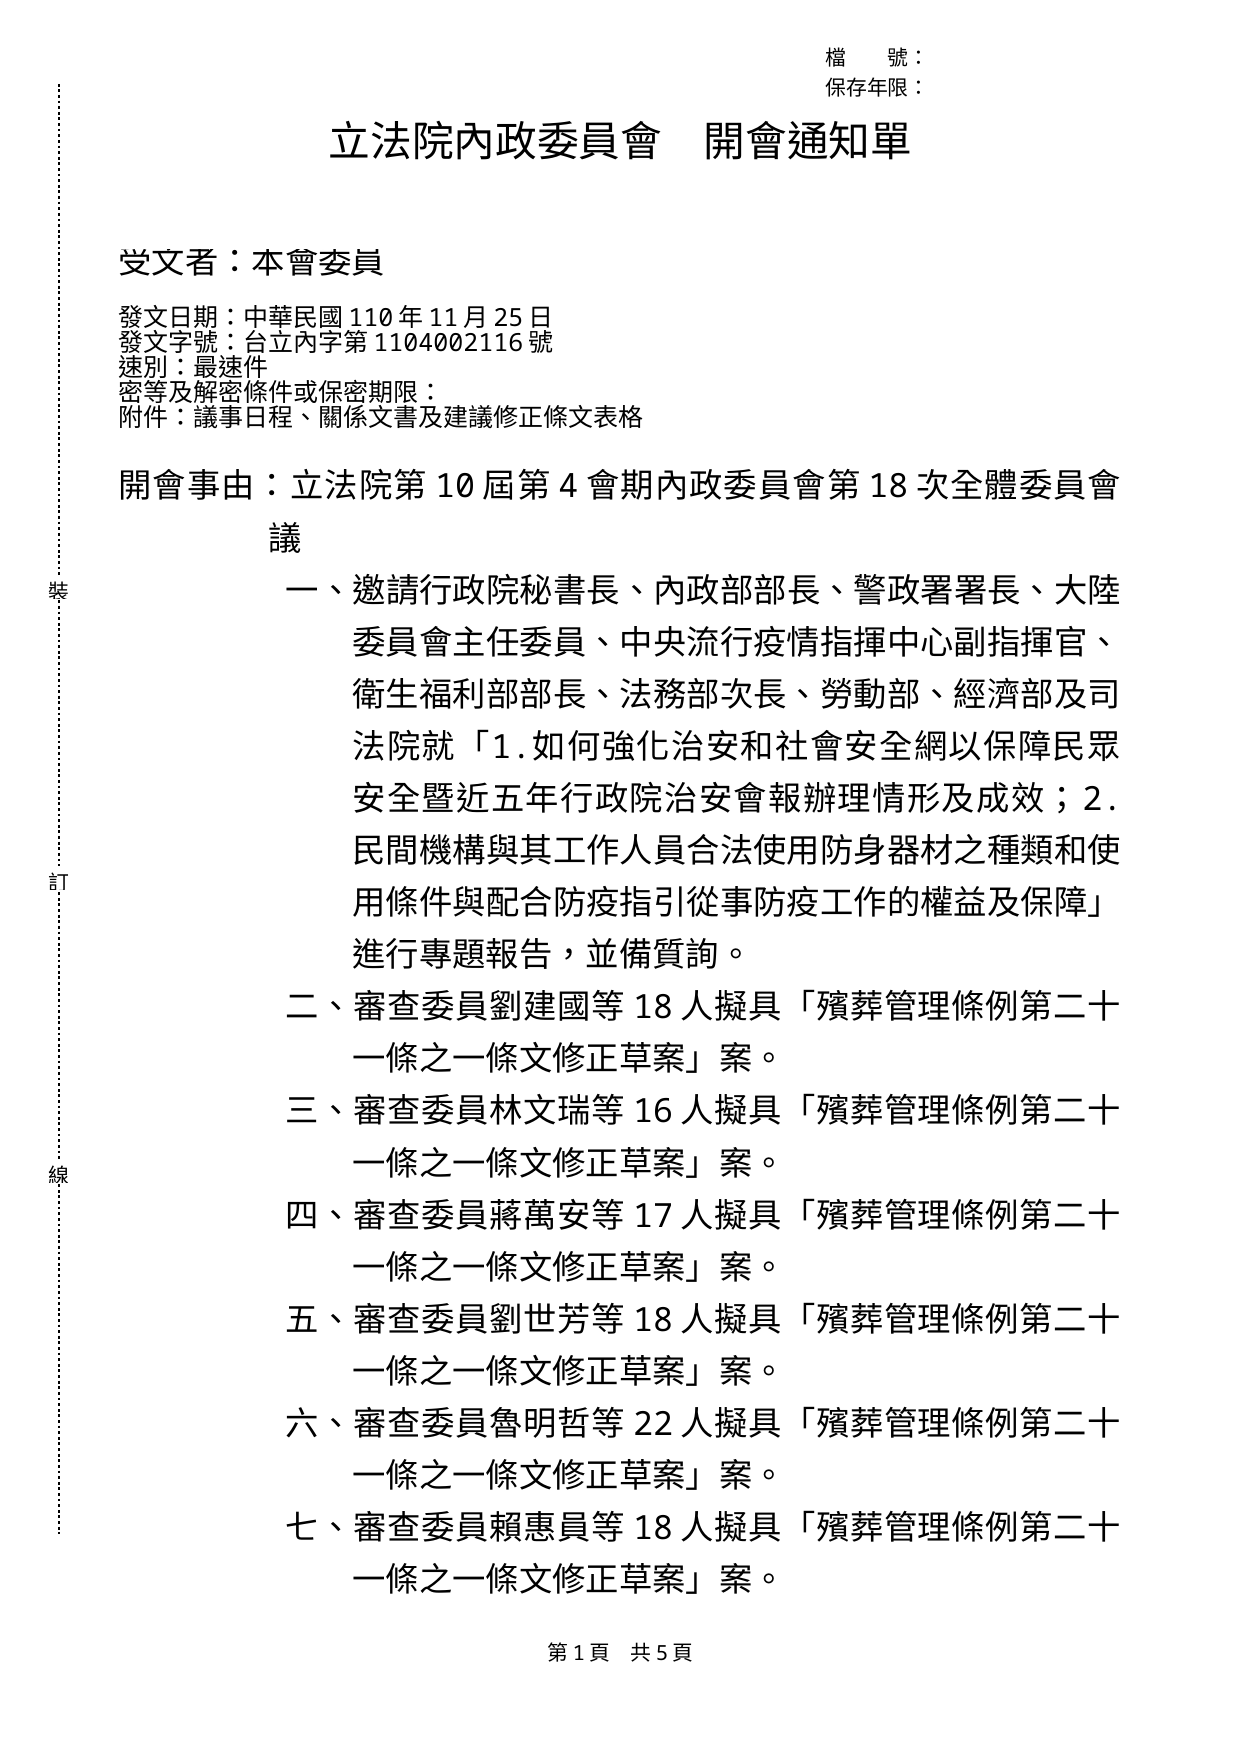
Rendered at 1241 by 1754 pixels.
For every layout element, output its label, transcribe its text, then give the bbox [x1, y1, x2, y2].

text 速別：最速件 [118, 356, 1122, 381]
text 發文日期：中華民國110年11月25日 [118, 306, 1122, 331]
title 立法院內政委員會 開會通知單 [118, 127, 1122, 202]
text 開會事由：立法院第10屆第4會期內政委員會第18次全體委員會議 [118, 456, 1122, 560]
text 密等及解密條件或保密期限： [118, 381, 1122, 406]
text 五、審查委員劉世芳等18人擬具「殯葬管理條例第二十一條之一條文修正草案」案。 [286, 1289, 1122, 1394]
text 附件：議事日程、關係文書及建議修正條文表格 [118, 406, 1122, 431]
title [810, 33, 1085, 120]
text 發文字號：台立內字第1104002116號 [118, 331, 1122, 356]
text 七、審查委員賴惠員等18人擬具「殯葬管理條例第二十一條之一條文修正草案」案。 [286, 1498, 1122, 1602]
text 受文者：本會委員 [118, 244, 1122, 281]
text 一、邀請行政院秘書長、內政部部長、警政署署長、大陸委員會主任委員、中央流行疫情指揮中心副指揮官、衛生福利部部長、法務部次長、勞動部、經濟部及司法院就「1.如何強化治安和社會安全網以保障民眾安全暨近五年行政院治安會報辦理情形及成效；2.民間機構與其工作人員合法使用防身器材之種類和使用條件與配合防疫指引從事防疫工作的權益及保障」進行專題報告，並備質詢。 [286, 560, 1122, 977]
text 二、審查委員劉建國等18人擬具「殯葬管理條例第二十一條之一條文修正草案」案。 [286, 977, 1122, 1081]
text 六、審查委員魯明哲等22人擬具「殯葬管理條例第二十一條之一條文修正草案」案。 [286, 1394, 1122, 1498]
text 檔 號： [825, 41, 1070, 71]
text 保存年限： [825, 71, 1070, 101]
text 三、審查委員林文瑞等16人擬具「殯葬管理條例第二十一條之一條文修正草案」案。 [286, 1081, 1122, 1185]
text 四、審查委員蔣萬安等17人擬具「殯葬管理條例第二十一條之一條文修正草案」案。 [286, 1185, 1122, 1289]
